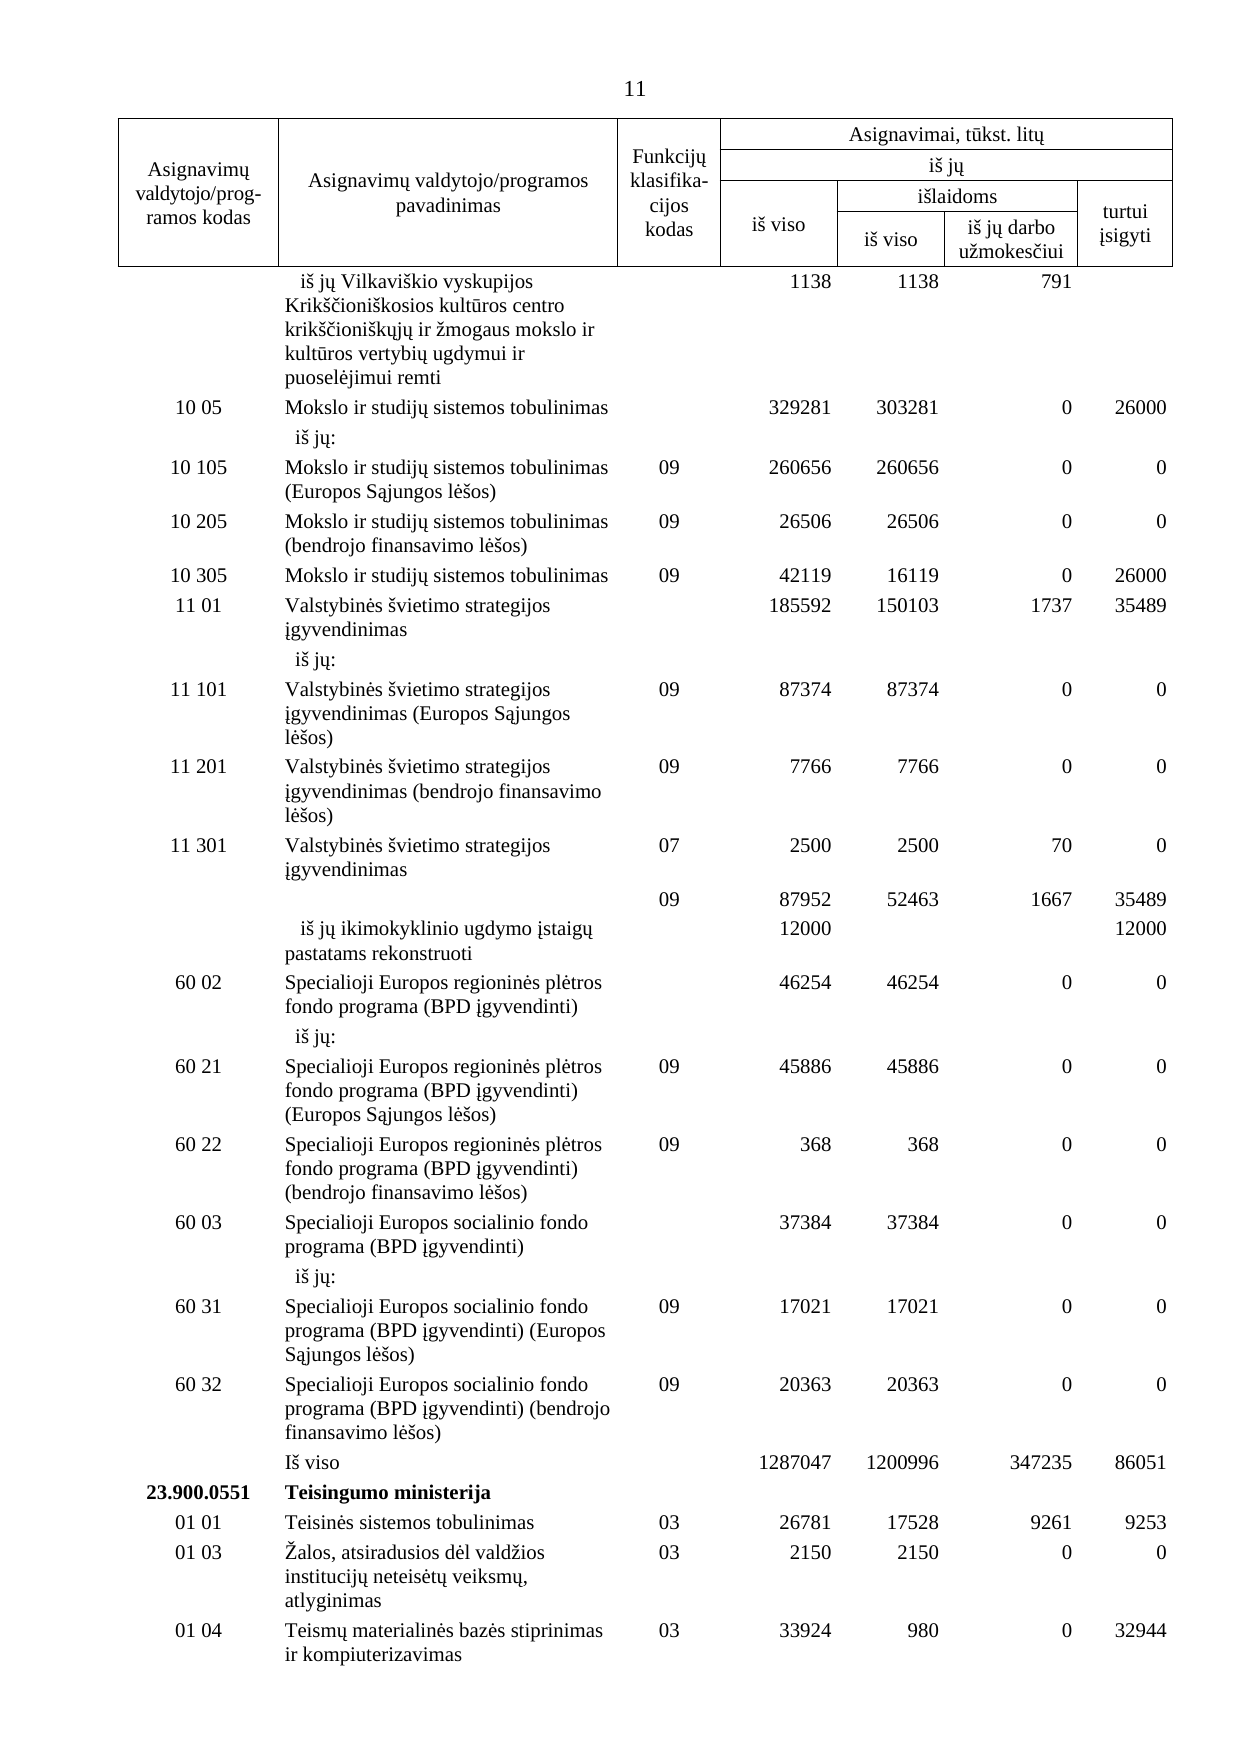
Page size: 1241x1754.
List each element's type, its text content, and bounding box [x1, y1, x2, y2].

table_cell Specialioji Europos regioninės plėtros fondo programa (BPD įgyvendinti) (bendrojo finansavimo lėšos) [279, 1129, 618, 1207]
table_cell 2500 [720, 830, 837, 883]
table_cell [618, 1447, 720, 1477]
table_cell 03 [618, 1537, 720, 1615]
table_cell 10 205 [118, 506, 278, 560]
table_cell 0 [945, 1207, 1078, 1261]
table_cell 86051 [1078, 1447, 1172, 1477]
table_cell 32944 [1078, 1615, 1172, 1669]
table_cell [720, 644, 837, 673]
table_cell 12000 [720, 914, 837, 967]
table_cell [118, 1021, 278, 1051]
table_cell [837, 1261, 944, 1291]
table_cell 1737 [945, 590, 1078, 644]
table_cell 09 [618, 884, 720, 913]
table_cell iš viso [721, 181, 837, 266]
table_cell 1200996 [837, 1447, 944, 1477]
table_cell Specialioji Europos socialinio fondo programa (BPD įgyvendinti) (bendrojo finansavimo lėšos) [279, 1369, 618, 1447]
table_cell Valstybinės švietimo strategijos įgyvendinimas [279, 590, 618, 644]
table_cell 09 [618, 1051, 720, 1129]
table_cell 60 03 [118, 1207, 278, 1261]
table_cell 1138 [837, 267, 944, 392]
table_cell iš jų [721, 150, 1172, 180]
table_cell 0 [1078, 1129, 1172, 1207]
table_cell [720, 1477, 837, 1507]
table_cell Iš viso [279, 1447, 618, 1477]
table_cell 7766 [837, 752, 944, 829]
table_cell 11 201 [118, 752, 278, 829]
table_cell 52463 [837, 884, 944, 913]
table_cell [837, 1477, 944, 1507]
table_cell 260656 [837, 452, 944, 506]
table_cell [618, 1261, 720, 1291]
table_cell 0 [945, 1369, 1078, 1447]
table_cell 0 [945, 392, 1078, 422]
table_cell 0 [945, 968, 1078, 1021]
table_cell 35489 [1078, 590, 1172, 644]
table_cell Valstybinės švietimo strategijos įgyvendinimas (bendrojo finansavimo lėšos) [279, 752, 618, 829]
table_cell 60 31 [118, 1291, 278, 1369]
table_cell [618, 590, 720, 644]
table_cell [618, 914, 720, 967]
table_cell 11 301 [118, 830, 278, 883]
table_cell 37384 [837, 1207, 944, 1261]
table_cell 368 [720, 1129, 837, 1207]
table_cell [945, 1021, 1078, 1051]
table_cell 01 04 [118, 1615, 278, 1669]
table_cell 0 [1078, 1051, 1172, 1129]
table_cell 09 [618, 674, 720, 752]
table_cell 2150 [720, 1537, 837, 1615]
table_cell 26506 [837, 506, 944, 560]
table_cell 0 [945, 674, 1078, 752]
table_cell 37384 [720, 1207, 837, 1261]
table_cell 46254 [837, 968, 944, 1021]
table_cell 150103 [837, 590, 944, 644]
table_cell [618, 1021, 720, 1051]
table_cell 01 03 [118, 1537, 278, 1615]
table_cell Specialioji Europos socialinio fondo programa (BPD įgyvendinti) (Europos Sąjungos lėšos) [279, 1291, 618, 1369]
table_cell 1667 [945, 884, 1078, 913]
table_cell 2150 [837, 1537, 944, 1615]
table_cell [720, 422, 837, 452]
table_cell [945, 422, 1078, 452]
table_cell 0 [945, 560, 1078, 590]
table_cell 12000 [1078, 914, 1172, 967]
table_cell Mokslo ir studijų sistemos tobulinimas [279, 560, 618, 590]
table_cell [118, 914, 278, 967]
table_cell Žalos, atsiradusios dėl valdžios institucijų neteisėtų veiksmų, atlyginimas [279, 1537, 618, 1615]
table_cell Teisingumo ministerija [279, 1477, 618, 1507]
table_cell 0 [945, 1051, 1078, 1129]
table_cell 26781 [720, 1507, 837, 1537]
table_cell Specialioji Europos regioninės plėtros fondo programa (BPD įgyvendinti) (Europos Sąjungos lėšos) [279, 1051, 618, 1129]
table_cell 0 [1078, 968, 1172, 1021]
table_cell [1078, 644, 1172, 673]
table_cell 347235 [945, 1447, 1078, 1477]
table_header Asignavimų valdytojo/prog-ramos kodas [119, 119, 278, 266]
table_cell [618, 1477, 720, 1507]
table_cell 0 [1078, 674, 1172, 752]
table_cell [837, 422, 944, 452]
table_cell 20363 [720, 1369, 837, 1447]
table_cell [618, 422, 720, 452]
table_cell 87952 [720, 884, 837, 913]
table_cell 0 [945, 1615, 1078, 1669]
table_cell iš jų: [279, 1261, 618, 1291]
table_cell 10 305 [118, 560, 278, 590]
table_cell 0 [1078, 1291, 1172, 1369]
table_cell 11 101 [118, 674, 278, 752]
table_cell [945, 644, 1078, 673]
table_cell Mokslo ir studijų sistemos tobulinimas (Europos Sąjungos lėšos) [279, 452, 618, 506]
table_cell 0 [945, 452, 1078, 506]
table_cell 9261 [945, 1507, 1078, 1537]
table_cell 46254 [720, 968, 837, 1021]
table_cell 35489 [1078, 884, 1172, 913]
table_cell 09 [618, 752, 720, 829]
table_cell 0 [945, 1129, 1078, 1207]
table_cell [618, 1207, 720, 1261]
table_header Funkcijų klasifika-cijos kodas [618, 119, 720, 266]
table_cell [837, 1021, 944, 1051]
table_cell 1287047 [720, 1447, 837, 1477]
table_cell 9253 [1078, 1507, 1172, 1537]
table_cell [837, 644, 944, 673]
table_cell 0 [1078, 1207, 1172, 1261]
table_cell 60 02 [118, 968, 278, 1021]
table_cell iš jų darbo užmokesčiui [945, 212, 1077, 266]
table_cell turtui įsigyti [1078, 181, 1172, 266]
table_cell 17528 [837, 1507, 944, 1537]
table_cell 7766 [720, 752, 837, 829]
table_cell 0 [1078, 830, 1172, 883]
table_cell [720, 1021, 837, 1051]
table_cell 329281 [720, 392, 837, 422]
table_cell 42119 [720, 560, 837, 590]
table_cell Valstybinės švietimo strategijos įgyvendinimas [279, 830, 618, 883]
table_cell [1078, 1477, 1172, 1507]
table_cell iš viso [838, 212, 944, 266]
table_cell 60 22 [118, 1129, 278, 1207]
table_cell 16119 [837, 560, 944, 590]
table_cell [118, 1447, 278, 1477]
table_cell 09 [618, 452, 720, 506]
table_cell [118, 644, 278, 673]
table_cell 185592 [720, 590, 837, 644]
table_cell 10 05 [118, 392, 278, 422]
table_cell [118, 1261, 278, 1291]
table_cell 368 [837, 1129, 944, 1207]
table_cell [1078, 1021, 1172, 1051]
table_cell 26506 [720, 506, 837, 560]
table_cell [945, 1477, 1078, 1507]
table_cell 26000 [1078, 560, 1172, 590]
table_cell iš jų: [279, 422, 618, 452]
table_cell [118, 422, 278, 452]
table_cell 23.900.0551 [118, 1477, 278, 1507]
table_cell 87374 [837, 674, 944, 752]
table_cell 260656 [720, 452, 837, 506]
table_cell 20363 [837, 1369, 944, 1447]
table_cell [118, 267, 278, 392]
table_cell 11 01 [118, 590, 278, 644]
table_cell 09 [618, 1291, 720, 1369]
table_cell 0 [1078, 1369, 1172, 1447]
table_cell iš jų: [279, 1021, 618, 1051]
table_cell Teisinės sistemos tobulinimas [279, 1507, 618, 1537]
table_cell [945, 1261, 1078, 1291]
table_cell [618, 267, 720, 392]
table_cell [837, 914, 944, 967]
table_cell 45886 [837, 1051, 944, 1129]
table_cell Mokslo ir studijų sistemos tobulinimas [279, 392, 618, 422]
table_cell [1078, 267, 1172, 392]
table_cell išlaidoms [838, 181, 1077, 211]
table_cell [720, 1261, 837, 1291]
table_cell 303281 [837, 392, 944, 422]
table_cell 0 [945, 506, 1078, 560]
table_cell Mokslo ir studijų sistemos tobulinimas (bendrojo finansavimo lėšos) [279, 506, 618, 560]
table_cell 45886 [720, 1051, 837, 1129]
table_cell 33924 [720, 1615, 837, 1669]
table_cell Valstybinės švietimo strategijos įgyvendinimas (Europos Sąjungos lėšos) [279, 674, 618, 752]
table_cell [1078, 422, 1172, 452]
table_cell 60 21 [118, 1051, 278, 1129]
table_cell 09 [618, 1129, 720, 1207]
table_cell 17021 [720, 1291, 837, 1369]
table_cell 09 [618, 506, 720, 560]
table_cell iš jų ikimokyklinio ugdymo įstaigų pastatams rekonstruoti [279, 914, 618, 967]
table_cell [118, 884, 278, 913]
table_cell 2500 [837, 830, 944, 883]
table_cell 0 [1078, 506, 1172, 560]
table_cell Specialioji Europos socialinio fondo programa (BPD įgyvendinti) [279, 1207, 618, 1261]
table_cell 0 [1078, 1537, 1172, 1615]
table_cell 10 105 [118, 452, 278, 506]
table_cell [279, 884, 618, 913]
table_header Asignavimų valdytojo/programos pavadinimas [279, 119, 617, 266]
table_cell [1078, 1261, 1172, 1291]
table_cell 87374 [720, 674, 837, 752]
table_cell 07 [618, 830, 720, 883]
table_cell 980 [837, 1615, 944, 1669]
table_cell [945, 914, 1078, 967]
table_cell 0 [945, 1537, 1078, 1615]
table_cell 26000 [1078, 392, 1172, 422]
table_cell 09 [618, 560, 720, 590]
table_cell 0 [945, 752, 1078, 829]
table_cell Specialioji Europos regioninės plėtros fondo programa (BPD įgyvendinti) [279, 968, 618, 1021]
table_cell 17021 [837, 1291, 944, 1369]
table_cell 03 [618, 1615, 720, 1669]
table_cell 70 [945, 830, 1078, 883]
table_cell 0 [945, 1291, 1078, 1369]
table_cell 0 [1078, 452, 1172, 506]
table_cell 60 32 [118, 1369, 278, 1447]
table_cell 03 [618, 1507, 720, 1537]
table_cell 1138 [720, 267, 837, 392]
table_cell [618, 968, 720, 1021]
table_cell iš jų Vilkaviškio vyskupijos Krikščioniškosios kultūros centro krikščioniškųjų ir žmogaus mokslo ir kultūros vertybių ugdymui ir puoselėjimui remti [279, 267, 618, 392]
table_cell Teismų materialinės bazės stiprinimas ir kompiuterizavimas [279, 1615, 618, 1669]
table_cell 01 01 [118, 1507, 278, 1537]
table_cell 791 [945, 267, 1078, 392]
table_cell iš jų: [279, 644, 618, 673]
table_cell [618, 644, 720, 673]
table_cell [618, 392, 720, 422]
table_cell 0 [1078, 752, 1172, 829]
table_cell 09 [618, 1369, 720, 1447]
table_header Asignavimai, tūkst. litų [721, 119, 1172, 149]
